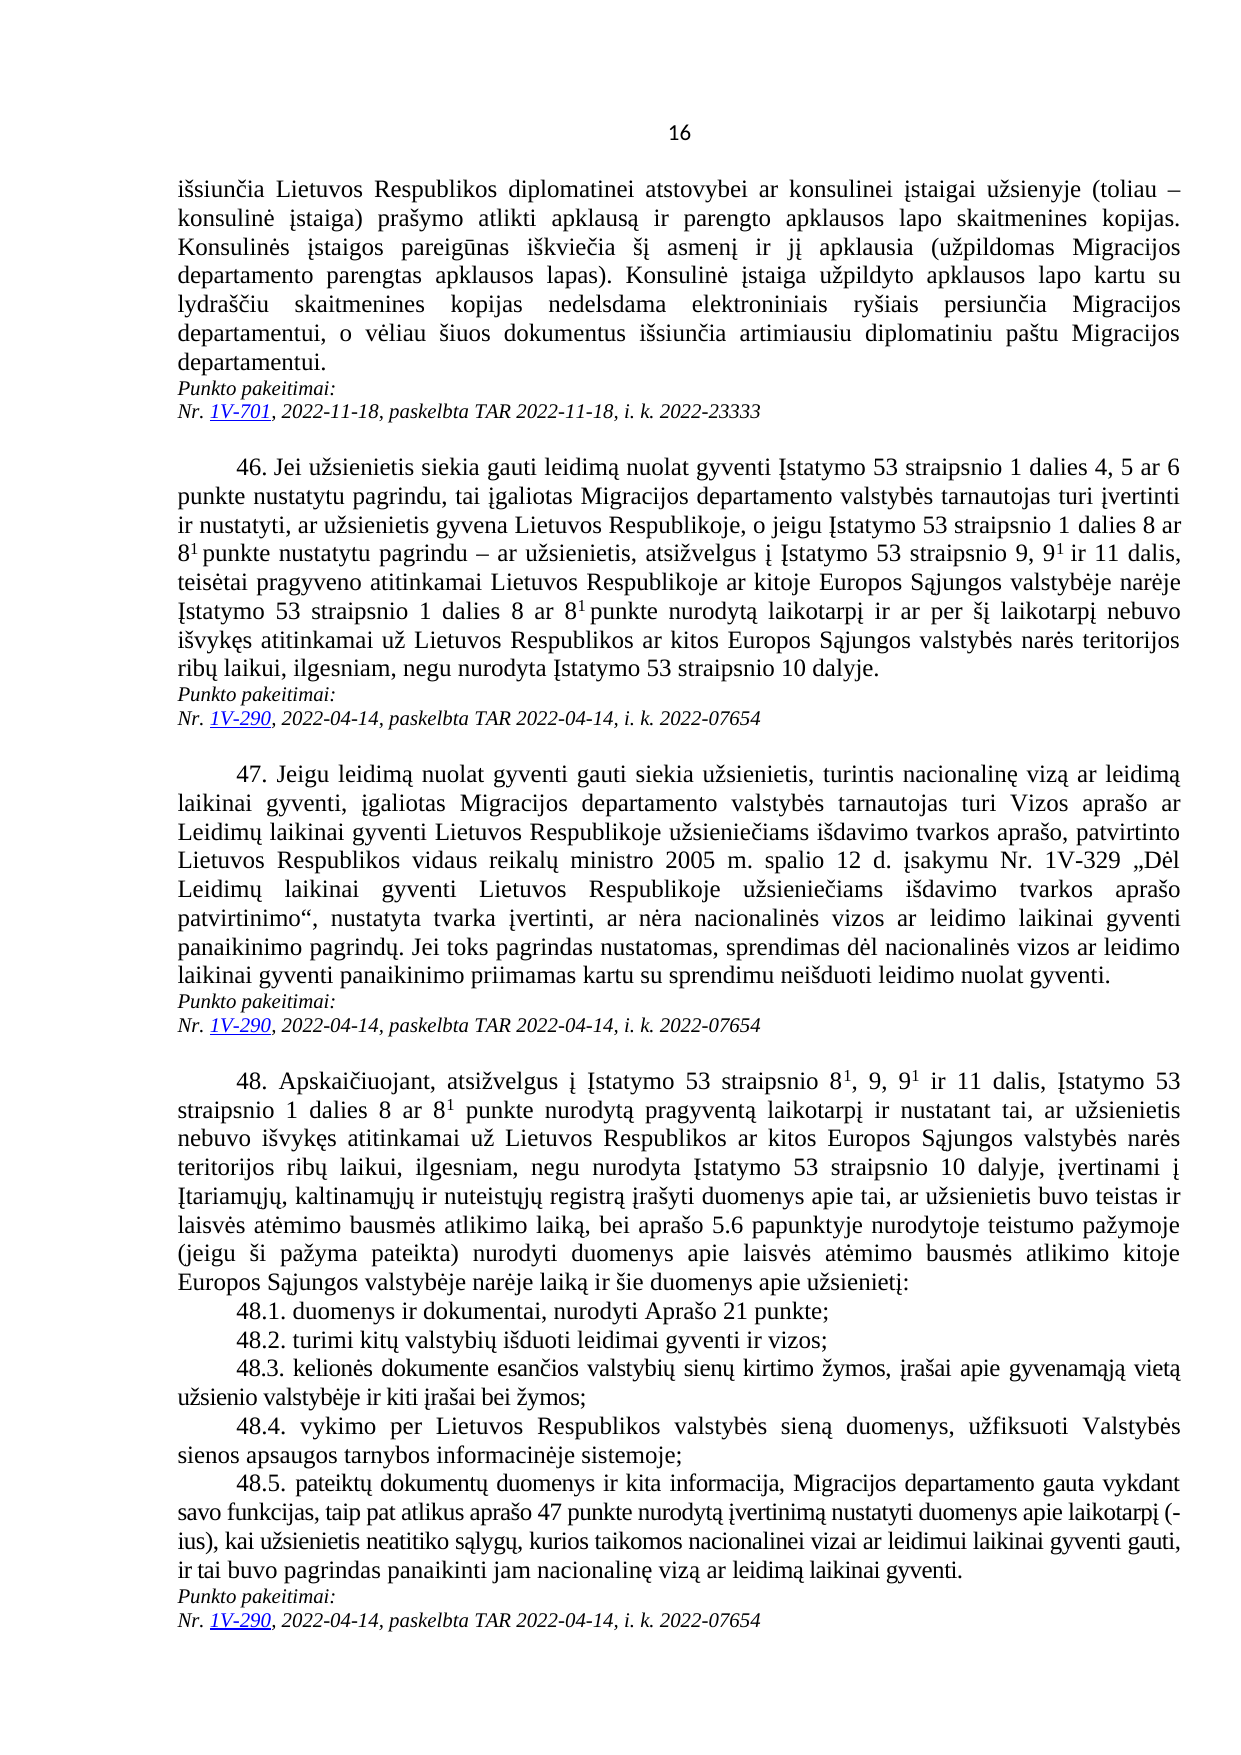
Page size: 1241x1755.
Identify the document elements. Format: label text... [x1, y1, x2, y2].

text 47. Jeigu leidimą nuolat gyventi gauti siekia užsienietis, turintis nacionalinę vizą ar leidimą laikinai gyventi, įgaliotas Migracijos departamento valstybės tarnautojas turi Vizos aprašo ar Leidimų laikinai gyventi Lietuvos Respublikoje užsieniečiams išdavimo tvarkos aprašo, patvirtinto Lietuvos Respublikos vidaus reikalų ministro 2005 m. spalio 12 d. įsakymu Nr. 1V-329 „Dėl Leidimų laikinai gyventi Lietuvos Respublikoje užsieniečiams išdavimo tvarkos aprašo patvirtinimo“, nustatyta tvarka įvertinti, ar nėra nacionalinės vizos ar leidimo laikinai gyventi panaikinimo pagrindų. Jei toks pagrindas nustatomas, sprendimas dėl nacionalinės vizos ar leidimo laikinai gyventi panaikinimo priimamas kartu su sprendimu neišduoti leidimo nuolat gyventi. [177, 759, 1181, 989]
text 48. Apskaičiuojant, atsižvelgus į Įstatymo 53 straipsnio 81, 9, 91 ir 11 dalis, Įstatymo 53 straipsnio 1 dalies 8 ar 81 punkte nurodytą pragyventą laikotarpį ir nustatant tai, ar užsienietis nebuvo išvykęs atitinkamai už Lietuvos Respublikos ar kitos Europos Sąjungos valstybės narės teritorijos ribų laikui, ilgesniam, negu nurodyta Įstatymo 53 straipsnio 10 dalyje, įvertinami į Įtariamųjų, kaltinamųjų ir nuteistųjų registrą įrašyti duomenys apie tai, ar užsienietis buvo teistas ir laisvės atėmimo bausmės atlikimo laiką, bei aprašo 5.6 papunktyje nurodytoje teistumo pažymoje (jeigu ši pažyma pateikta) nurodyti duomenys apie laisvės atėmimo bausmės atlikimo kitoje Europos Sąjungos valstybėje narėje laiką ir šie duomenys apie užsienietį: [177, 1066, 1181, 1296]
text Nr. 1V-290, 2022-04-14, paskelbta TAR 2022-04-14, i. k. 2022-07654 [177, 706, 1181, 730]
text 48.4. vykimo per Lietuvos Respublikos valstybės sieną duomenys, užfiksuoti Valstybės sienos apsaugos tarnybos informacinėje sistemoje; [177, 1411, 1181, 1468]
text 48.2. turimi kitų valstybių išduoti leidimai gyventi ir vizos; [177, 1325, 1181, 1353]
text Punkto pakeitimai: [177, 989, 1181, 1013]
text Nr. 1V-290, 2022-04-14, paskelbta TAR 2022-04-14, i. k. 2022-07654 [177, 1608, 1181, 1632]
text Punkto pakeitimai: [177, 682, 1181, 706]
text 46. Jei užsienietis siekia gauti leidimą nuolat gyventi Įstatymo 53 straipsnio 1 dalies 4, 5 ar 6 punkte nustatytu pagrindu, tai įgaliotas Migracijos departamento valstybės tarnautojas turi įvertinti ir nustatyti, ar užsienietis gyvena Lietuvos Respublikoje, o jeigu Įstatymo 53 straipsnio 1 dalies 8 ar 81 punkte nustatytu pagrindu – ar užsienietis, atsižvelgus į Įstatymo 53 straipsnio 9, 91 ir 11 dalis, teisėtai pragyveno atitinkamai Lietuvos Respublikoje ar kitoje Europos Sąjungos valstybėje narėje Įstatymo 53 straipsnio 1 dalies 8 ar 81 punkte nurodytą laikotarpį ir ar per šį laikotarpį nebuvo išvykęs atitinkamai už Lietuvos Respublikos ar kitos Europos Sąjungos valstybės narės teritorijos ribų laikui, ilgesniam, negu nurodyta Įstatymo 53 straipsnio 10 dalyje. [177, 452, 1181, 682]
text 48.1. duomenys ir dokumentai, nurodyti Aprašo 21 punkte; [177, 1296, 1181, 1325]
text Nr. 1V-701, 2022-11-18, paskelbta TAR 2022-11-18, i. k. 2022-23333 [177, 399, 1181, 423]
text Nr. 1V-290, 2022-04-14, paskelbta TAR 2022-04-14, i. k. 2022-07654 [177, 1013, 1181, 1037]
text Punkto pakeitimai: [177, 1583, 1181, 1608]
text Punkto pakeitimai: [177, 375, 1181, 399]
text išsiunčia Lietuvos Respublikos diplomatinei atstovybei ar konsulinei įstaigai užsienyje (toliau – konsulinė įstaiga) prašymo atlikti apklausą ir parengto apklausos lapo skaitmenines kopijas. Konsulinės įstaigos pareigūnas iškviečia šį asmenį ir jį apklausia (užpildomas Migracijos departamento parengtas apklausos lapas). Konsulinė įstaiga užpildyto apklausos lapo kartu su lydraščiu skaitmenines kopijas nedelsdama elektroniniais ryšiais persiunčia Migracijos departamentui, o vėliau šiuos dokumentus išsiunčia artimiausiu diplomatiniu paštu Migracijos departamentui. [177, 174, 1181, 375]
text 48.3. kelionės dokumente esančios valstybių sienų kirtimo žymos, įrašai apie gyvenamąją vietą užsienio valstybėje ir kiti įrašai bei žymos; [177, 1353, 1181, 1411]
text 48.5. pateiktų dokumentų duomenys ir kita informacija, Migracijos departamento gauta vykdant savo funkcijas, taip pat atlikus aprašo 47 punkte nurodytą įvertinimą nustatyti duomenys apie laikotarpį (-ius), kai užsienietis neatitiko sąlygų, kurios taikomos nacionalinei vizai ar leidimui laikinai gyventi gauti, ir tai buvo pagrindas panaikinti jam nacionalinę vizą ar leidimą laikinai gyventi. [177, 1468, 1181, 1583]
